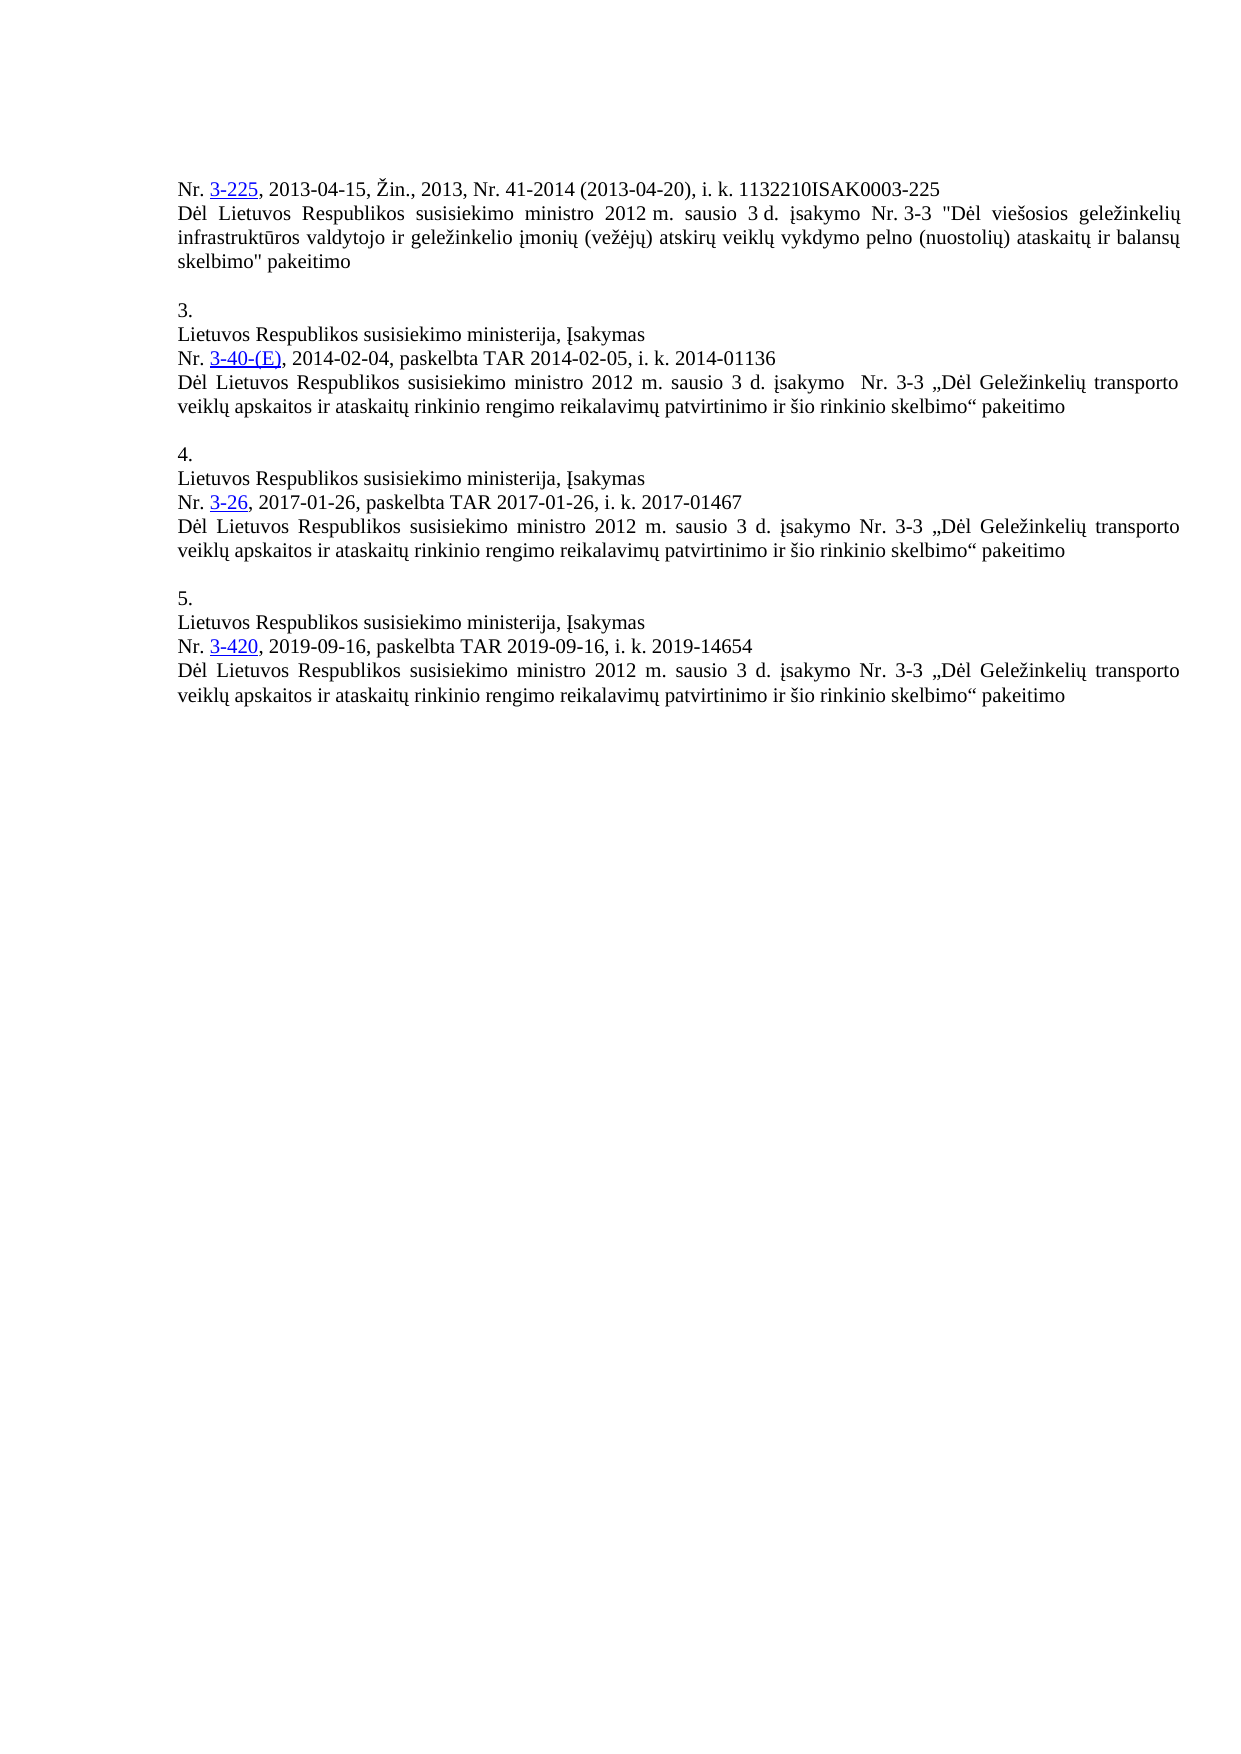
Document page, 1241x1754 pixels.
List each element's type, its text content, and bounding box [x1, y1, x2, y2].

text 5. [177, 586, 1181, 610]
text Nr. 3-420, 2019-09-16, paskelbta TAR 2019-09-16, i. k. 2019-14654 [177, 634, 1181, 658]
text Dėl Lietuvos Respublikos susisiekimo ministro 2012 m. sausio 3 d. įsakymo Nr. 3-3 „Dėl Geležinkelių transporto veiklų apskaitos ir ataskaitų rinkinio rengimo reikalavimų patvirtinimo ir šio rinkinio skelbimo“ pakeitimo [177, 514, 1181, 562]
text 4. [177, 442, 1181, 466]
text Lietuvos Respublikos susisiekimo ministerija, Įsakymas [177, 610, 1181, 634]
text Lietuvos Respublikos susisiekimo ministerija, Įsakymas [177, 322, 1181, 346]
text Dėl Lietuvos Respublikos susisiekimo ministro 2012 m. sausio 3 d. įsakymo Nr. 3-3 "Dėl viešosios geležinkelių infrastruktūros valdytojo ir geležinkelio įmonių (vežėjų) atskirų veiklų vykdymo pelno (nuostolių) ataskaitų ir balansų skelbimo" pakeitimo [177, 201, 1181, 273]
text 3. [177, 297, 1181, 322]
text Dėl Lietuvos Respublikos susisiekimo ministro 2012 m. sausio 3 d. įsakymo Nr. 3-3 „Dėl Geležinkelių transporto veiklų apskaitos ir ataskaitų rinkinio rengimo reikalavimų patvirtinimo ir šio rinkinio skelbimo“ pakeitimo [177, 370, 1181, 418]
text Lietuvos Respublikos susisiekimo ministerija, Įsakymas [177, 466, 1181, 490]
text Dėl Lietuvos Respublikos susisiekimo ministro 2012 m. sausio 3 d. įsakymo Nr. 3-3 „Dėl Geležinkelių transporto veiklų apskaitos ir ataskaitų rinkinio rengimo reikalavimų patvirtinimo ir šio rinkinio skelbimo“ pakeitimo [177, 658, 1181, 707]
text Nr. 3-225, 2013-04-15, Žin., 2013, Nr. 41-2014 (2013-04-20), i. k. 1132210ISAK0003-225 [177, 177, 1181, 201]
text Nr. 3-26, 2017-01-26, paskelbta TAR 2017-01-26, i. k. 2017-01467 [177, 490, 1181, 514]
text Nr. 3-40-(E), 2014-02-04, paskelbta TAR 2014-02-05, i. k. 2014-01136 [177, 346, 1181, 370]
